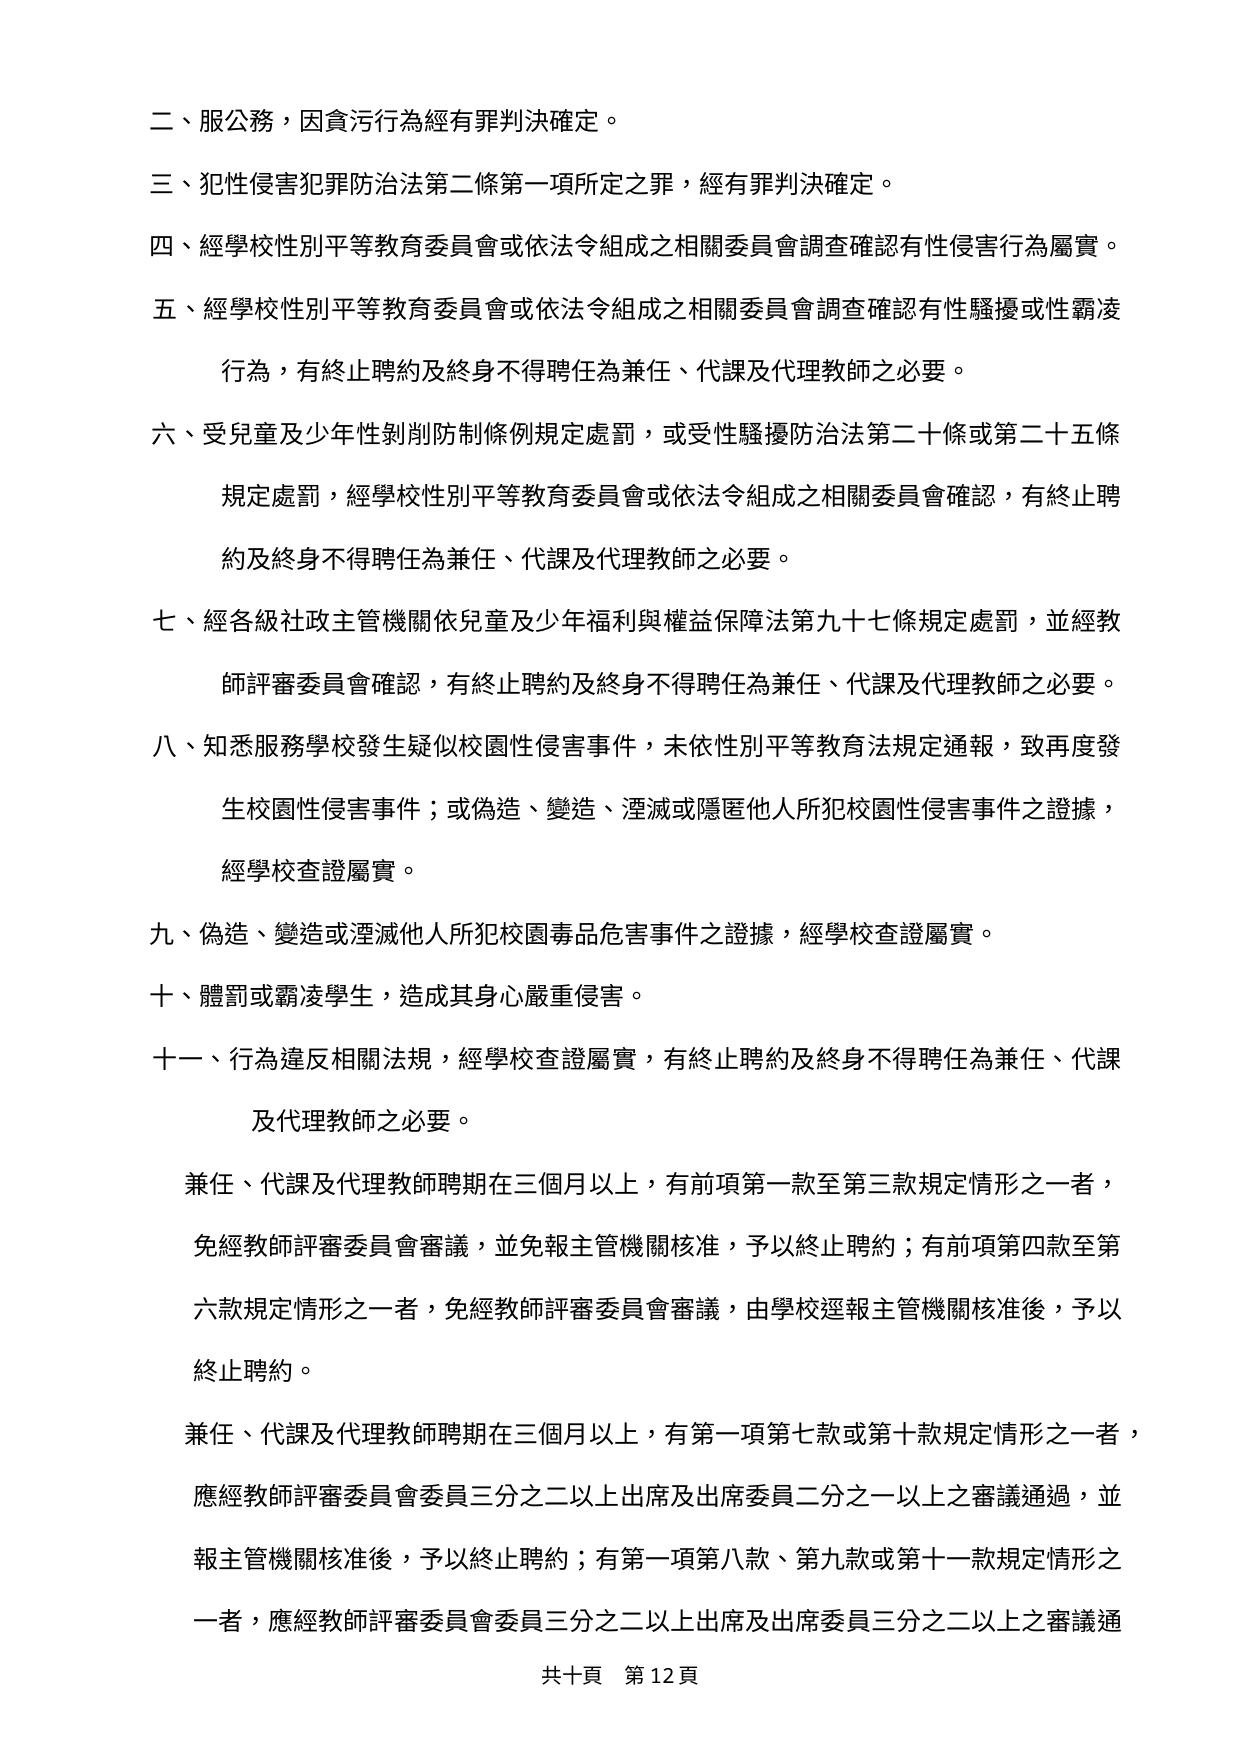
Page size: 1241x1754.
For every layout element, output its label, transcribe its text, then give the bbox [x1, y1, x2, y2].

text 兼任、代課及代理教師聘期在三個月以上，有前項第一款至第三款規定情形之一者，免經教師評審委員會審議，並免報主管機關核准，予以終止聘約；有前項第四款至第六款規定情形之一者，免經教師評審委員會審議，由學校逕報主管機關核准後，予以終止聘約。 [118, 1141, 1122, 1391]
text 四、經學校性別平等教育委員會或依法令組成之相關委員會調查確認有性侵害行為屬實。 [118, 203, 1122, 266]
text 七、經各級社政主管機關依兒童及少年福利與權益保障法第九十七條規定處罰，並經教師評審委員會確認，有終止聘約及終身不得聘任為兼任、代課及代理教師之必要。 [118, 578, 1122, 703]
text 八、知悉服務學校發生疑似校園性侵害事件，未依性別平等教育法規定通報，致再度發生校園性侵害事件；或偽造、變造、湮滅或隱匿他人所犯校園性侵害事件之證據，經學校查證屬實。 [118, 703, 1122, 891]
text 十一、行為違反相關法規，經學校查證屬實，有終止聘約及終身不得聘任為兼任、代課及代理教師之必要。 [118, 1016, 1122, 1141]
text 三、犯性侵害犯罪防治法第二條第一項所定之罪，經有罪判決確定。 [118, 141, 1122, 203]
text 二、服公務，因貪污行為經有罪判決確定。 [118, 78, 1122, 141]
text 兼任、代課及代理教師聘期在三個月以上，有第一項第七款或第十款規定情形之一者，應經教師評審委員會委員三分之二以上出席及出席委員二分之一以上之審議通過，並報主管機關核准後，予以終止聘約；有第一項第八款、第九款或第十一款規定情形之一者，應經教師評審委員會委員三分之二以上出席及出席委員三分之二以上之審議通過，並報主管機關核准後，予以終止聘約。 [118, 1391, 1122, 1641]
text 九、偽造、變造或湮滅他人所犯校園毒品危害事件之證據，經學校查證屬實。 [118, 891, 1122, 953]
text 十、體罰或霸凌學生，造成其身心嚴重侵害。 [118, 953, 1122, 1016]
text 五、經學校性別平等教育委員會或依法令組成之相關委員會調查確認有性騷擾或性霸凌行為，有終止聘約及終身不得聘任為兼任、代課及代理教師之必要。 [118, 266, 1122, 391]
text 六、受兒童及少年性剝削防制條例規定處罰，或受性騷擾防治法第二十條或第二十五條規定處罰，經學校性別平等教育委員會或依法令組成之相關委員會確認，有終止聘約及終身不得聘任為兼任、代課及代理教師之必要。 [117, 391, 1122, 578]
